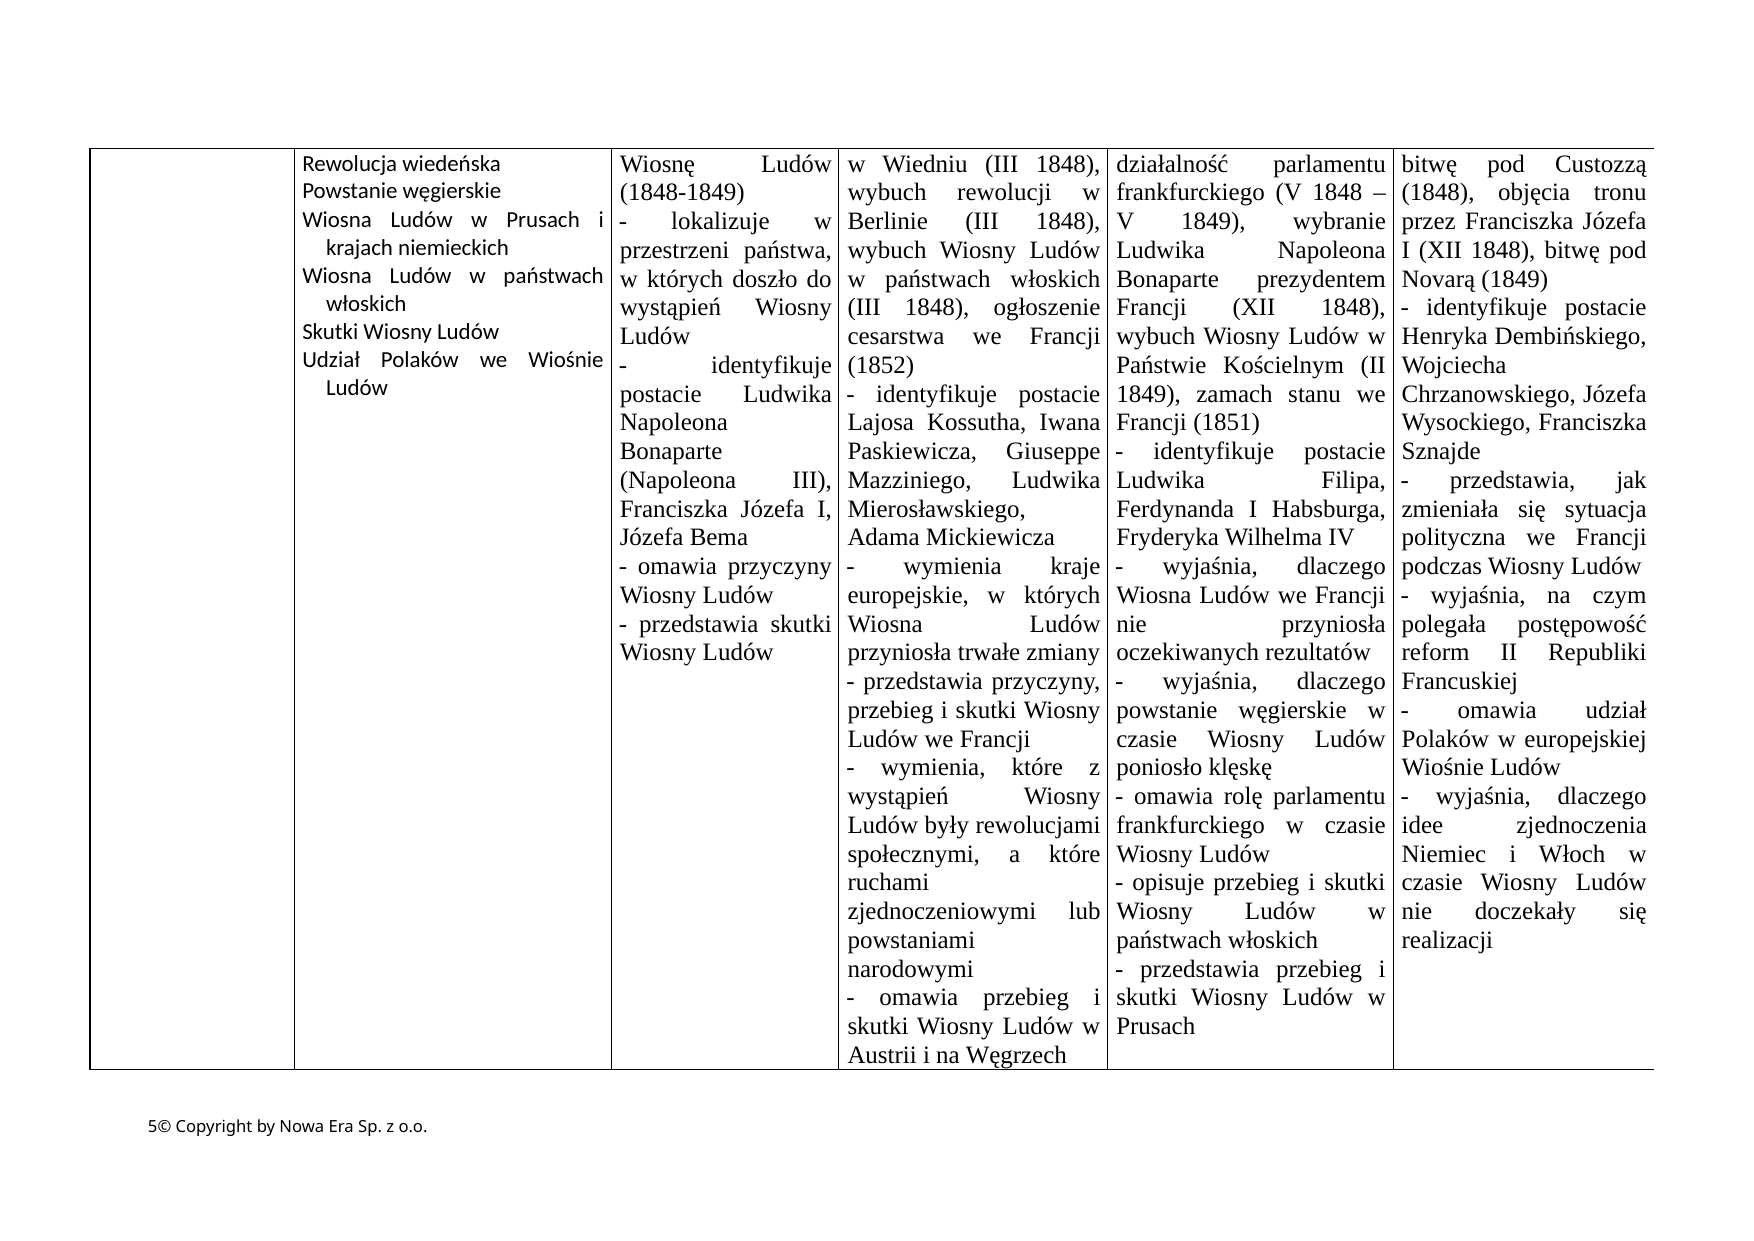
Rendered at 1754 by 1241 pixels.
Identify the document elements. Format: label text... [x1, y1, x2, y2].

table_cell [91, 149, 294, 1069]
table_cell Rewolucja wiedeńska Powstanie węgierskie Wiosna Ludów w Prusach i krajach niemieckich Wiosna Ludów w państwach włoskich Skutki Wiosny Ludów Udział Polaków we Wiośnie Ludów [295, 149, 611, 1069]
table_cell w Wiedniu (III 1848), wybuch rewolucji w Berlinie (III 1848), wybuch Wiosny Ludów w państwach włoskich (III 1848), ogłoszenie cesarstwa we Francji (1852) - identyfikuje postacie Lajosa Kossutha, Iwana Paskiewicza, Giuseppe Mazziniego, Ludwika Mierosławskiego, Adama Mickiewicza - wymienia kraje europejskie, w których Wiosna Ludów przyniosła trwałe zmiany - przedstawia przyczyny, przebieg i skutki Wiosny Ludów we Francji - wymienia, które z wystąpień Wiosny Ludów były rewolucjami społecznymi, a które ruchami zjednoczeniowymi lub powstaniami narodowymi - omawia przebieg i skutki Wiosny Ludów w Austrii i na Węgrzech [839, 149, 1107, 1069]
table_cell bitwę pod Custozzą (1848), objęcia tronu przez Franciszka Józefa I (XII 1848), bitwę pod Novarą (1849) - identyfikuje postacie Henryka Dembińskiego, Wojciecha Chrzanowskiego, Józefa Wysockiego, Franciszka Sznajde - przedstawia, jak zmieniała się sytuacja polityczna we Francji podczas Wiosny Ludów - wyjaśnia, na czym polegała postępowość reform II Republiki Francuskiej - omawia udział Polaków w europejskiej Wiośnie Ludów - wyjaśnia, dlaczego idee zjednoczenia Niemiec i Włoch w czasie Wiosny Ludów nie doczekały się realizacji [1394, 149, 1654, 1069]
table_cell działalność parlamentu frankfurckiego (V 1848 – V 1849), wybranie Ludwika Napoleona Bonaparte prezydentem Francji (XII 1848), wybuch Wiosny Ludów w Państwie Kościelnym (II 1849), zamach stanu we Francji (1851) - identyfikuje postacie Ludwika Filipa, Ferdynanda I Habsburga, Fryderyka Wilhelma IV - wyjaśnia, dlaczego Wiosna Ludów we Francji nie przyniosła oczekiwanych rezultatów - wyjaśnia, dlaczego powstanie węgierskie w czasie Wiosny Ludów poniosło klęskę - omawia rolę parlamentu frankfurckiego w czasie Wiosny Ludów - opisuje przebieg i skutki Wiosny Ludów w państwach włoskich - przedstawia przebieg i skutki Wiosny Ludów w Prusach [1108, 149, 1393, 1069]
table_cell Wiosnę Ludów (1848-1849) - lokalizuje w przestrzeni państwa, w których doszło do wystąpień Wiosny Ludów - identyfikuje postacie Ludwika Napoleona Bonaparte (Napoleona III), Franciszka Józefa I, Józefa Bema - omawia przyczyny Wiosny Ludów - przedstawia skutki Wiosny Ludów [612, 149, 838, 1069]
